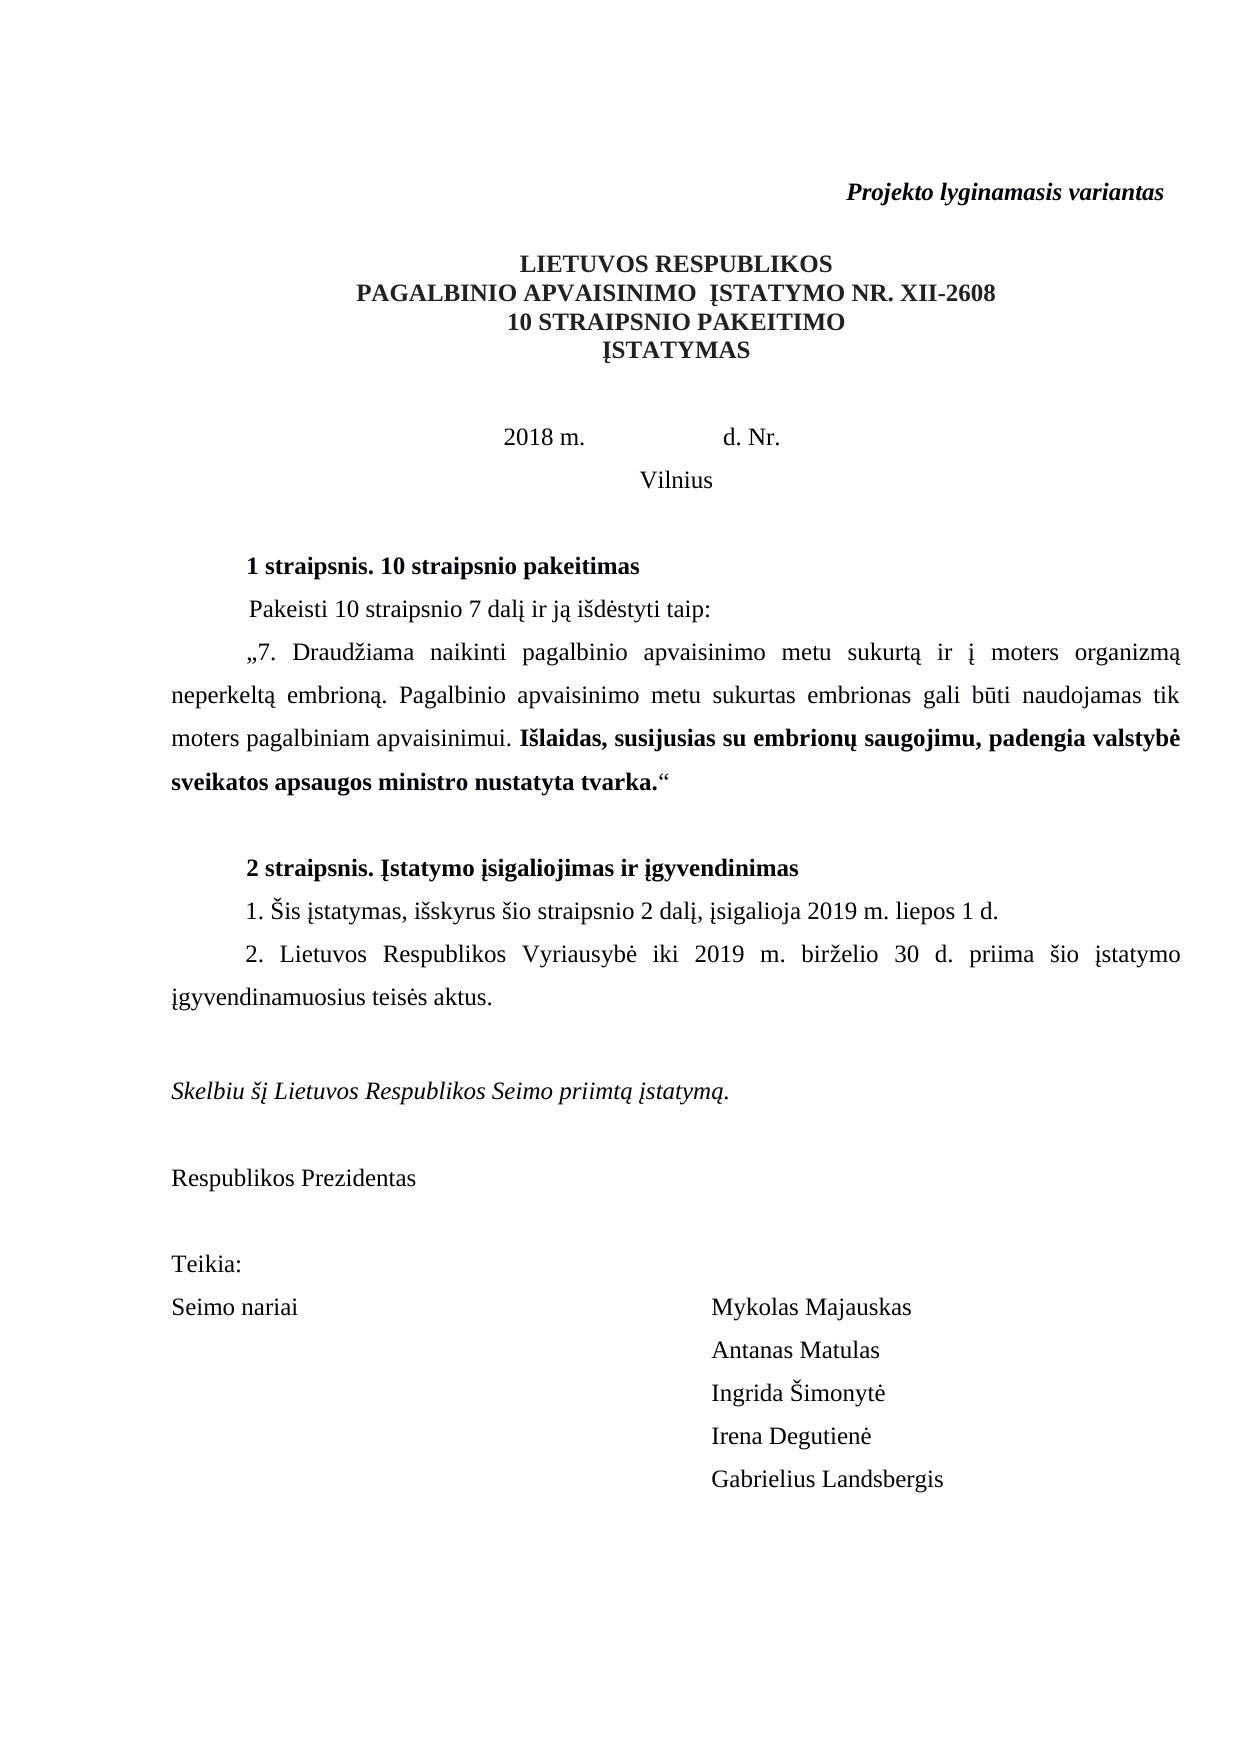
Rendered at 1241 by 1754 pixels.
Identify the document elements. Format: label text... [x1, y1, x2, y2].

text 1. Šis įstatymas, išskyrus šio straipsnio 2 dalį, įsigalioja 2019 m. liepos 1 d. [171, 896, 1181, 925]
text 2 straipsnis. Įstatymo įsigaliojimas ir įgyvendinimas [171, 853, 1181, 882]
text Seimo nariai Mykolas Majauskas [171, 1292, 1181, 1321]
text 10 STRAIPSNIO PAKEITIMO [171, 307, 1181, 335]
text ĮSTATYMAS [171, 335, 1181, 364]
text Gabrielius Landsbergis [171, 1464, 1181, 1493]
text Teikia: [171, 1249, 1181, 1278]
text LIETUVOS RESPUBLIKOS [171, 249, 1181, 278]
text Antanas Matulas [171, 1335, 1181, 1364]
text Ingrida Šimonytė [171, 1378, 1181, 1407]
text 2018 m. d. Nr. [171, 422, 1181, 450]
text 2. Lietuvos Respublikos Vyriausybė iki 2019 m. birželio 30 d. priima šio įstatymo įgyvendinamuosius teisės aktus. [171, 939, 1181, 1011]
text Vilnius [171, 465, 1181, 493]
text Irena Degutienė [171, 1421, 1181, 1450]
text Projekto lyginamasis variantas [711, 177, 1181, 206]
text Pakeisti 10 straipsnio 7 dalį ir ją išdėstyti taip: [171, 594, 1181, 623]
text Respublikos Prezidentas [171, 1163, 1181, 1191]
text 1 straipsnis. 10 straipsnio pakeitimas [171, 551, 1181, 580]
text Skelbiu šį Lietuvos Respublikos Seimo priimtą įstatymą. [171, 1076, 1181, 1105]
text „7. Draudžiama naikinti pagalbinio apvaisinimo metu sukurtą ir į moters organizmą neperkeltą embrioną. Pagalbinio apvaisinimo metu sukurtas embrionas gali būti naudojamas tik moters pagalbiniam apvaisinimui. Išlaidas, susijusias su embrionų saugojimu, padengia valstybė sveikatos apsaugos ministro nustatyta tvarka.“ [171, 637, 1181, 795]
text PAGALBINIO APVAISINIMO ĮSTATYMO NR. XII-2608 [171, 278, 1181, 307]
